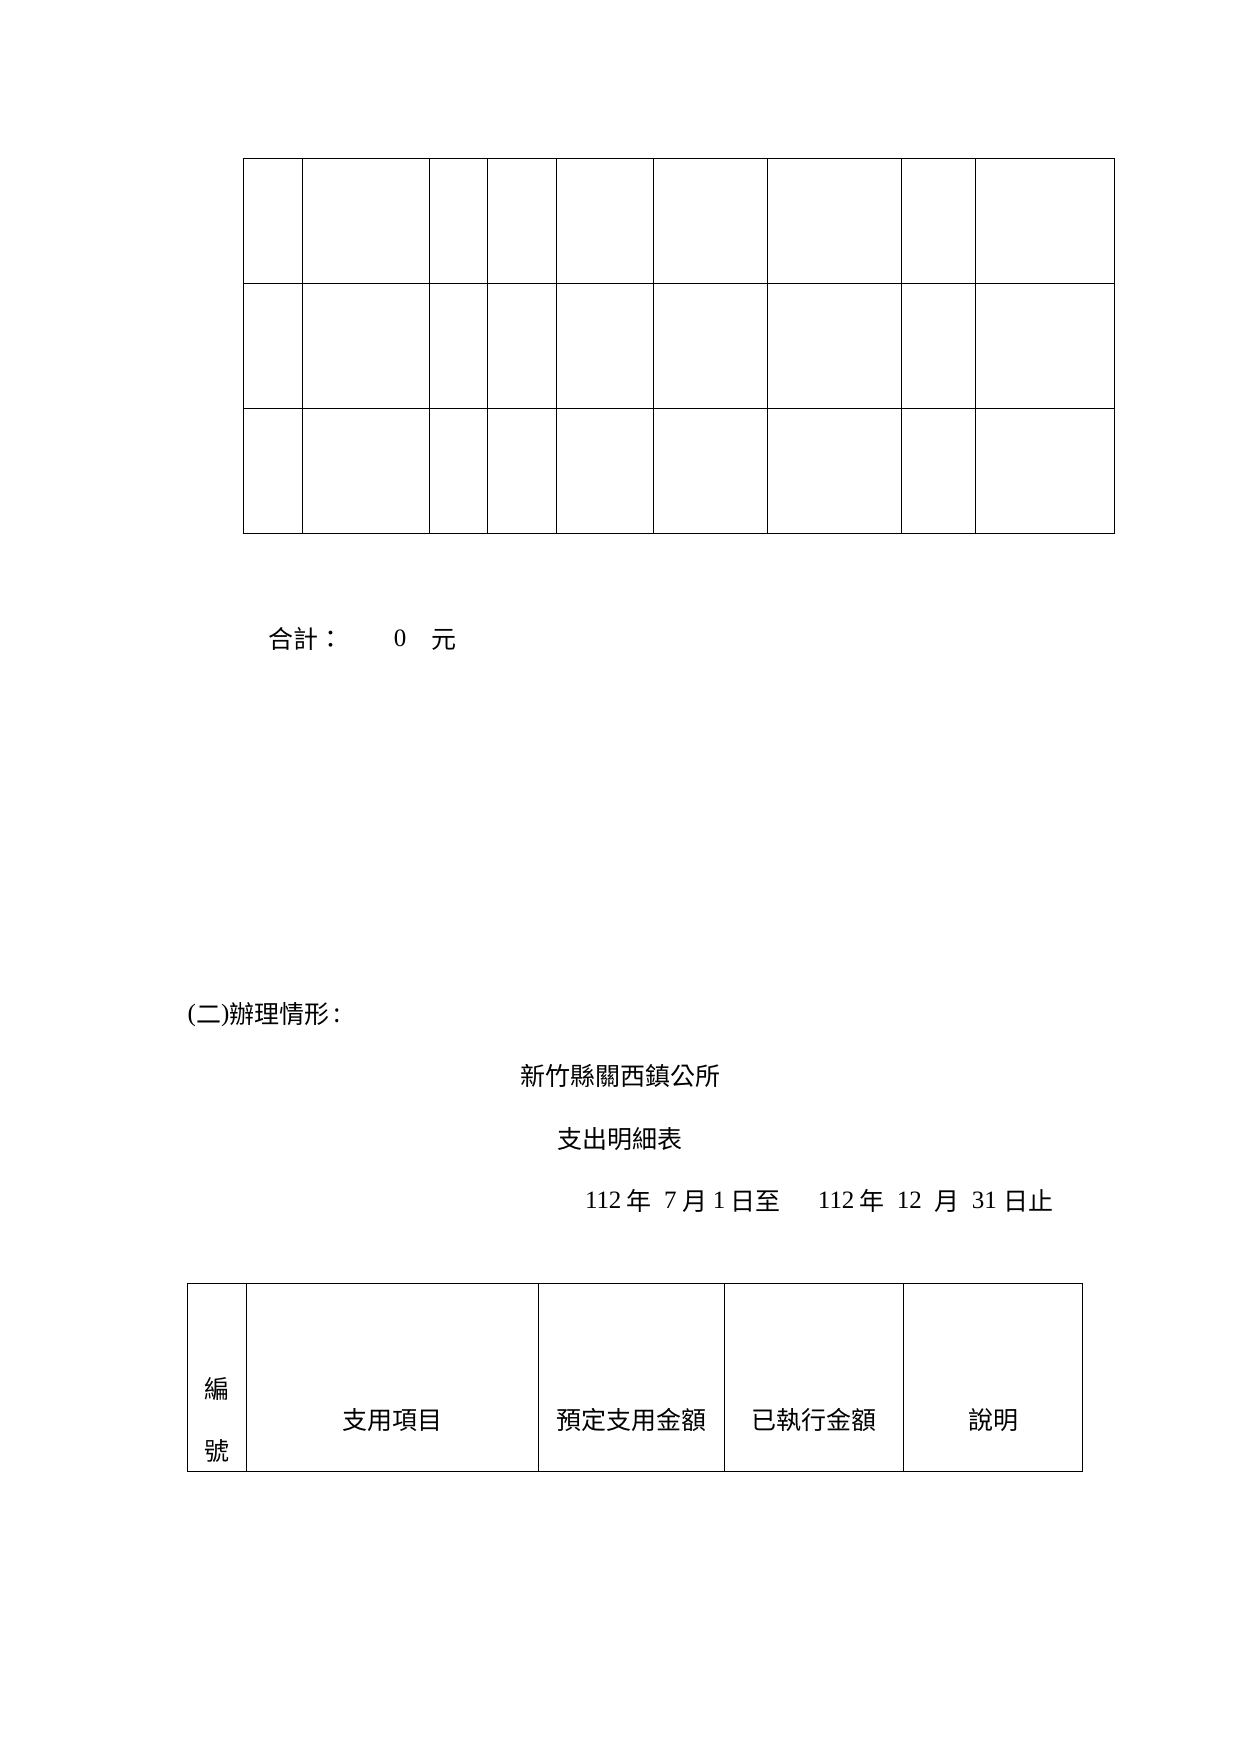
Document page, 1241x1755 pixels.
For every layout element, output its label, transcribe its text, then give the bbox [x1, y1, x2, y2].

text 112年 7 月1日至 112年 12 月 31 日止 [187, 1158, 1053, 1221]
table_cell [768, 409, 901, 533]
table_cell [488, 409, 556, 533]
table_cell [244, 284, 302, 408]
table_cell [902, 284, 975, 408]
table_cell [430, 284, 487, 408]
table_cell [488, 284, 556, 408]
text 新竹縣關西鎮公所 [187, 1033, 1053, 1096]
table_cell [430, 159, 487, 283]
table_cell [244, 159, 302, 283]
table_cell [768, 284, 901, 408]
table_cell [557, 284, 653, 408]
table_header 支用項目 [247, 1284, 538, 1471]
table_cell [768, 159, 901, 283]
table_header 編號 [188, 1284, 246, 1471]
table_cell [488, 159, 556, 283]
table_cell [976, 409, 1114, 533]
table_cell [303, 284, 429, 408]
table_header 說明 [904, 1284, 1082, 1471]
table_cell [557, 159, 653, 283]
table_cell [902, 159, 975, 283]
table_cell [303, 409, 429, 533]
table_header 預定支用金額 [539, 1284, 724, 1471]
table_cell [976, 159, 1114, 283]
table_cell [303, 159, 429, 283]
table_header 已執行金額 [725, 1284, 903, 1471]
table_cell [557, 409, 653, 533]
table_cell [976, 284, 1114, 408]
table_cell [654, 409, 767, 533]
table_cell [654, 284, 767, 408]
table_cell [244, 409, 302, 533]
table_cell [902, 409, 975, 533]
text 支出明細表 [187, 1096, 1053, 1158]
table_cell [654, 159, 767, 283]
table_cell [430, 409, 487, 533]
text 合計： 0 元 [187, 596, 1053, 658]
text (二)辦理情形: [187, 971, 1053, 1033]
